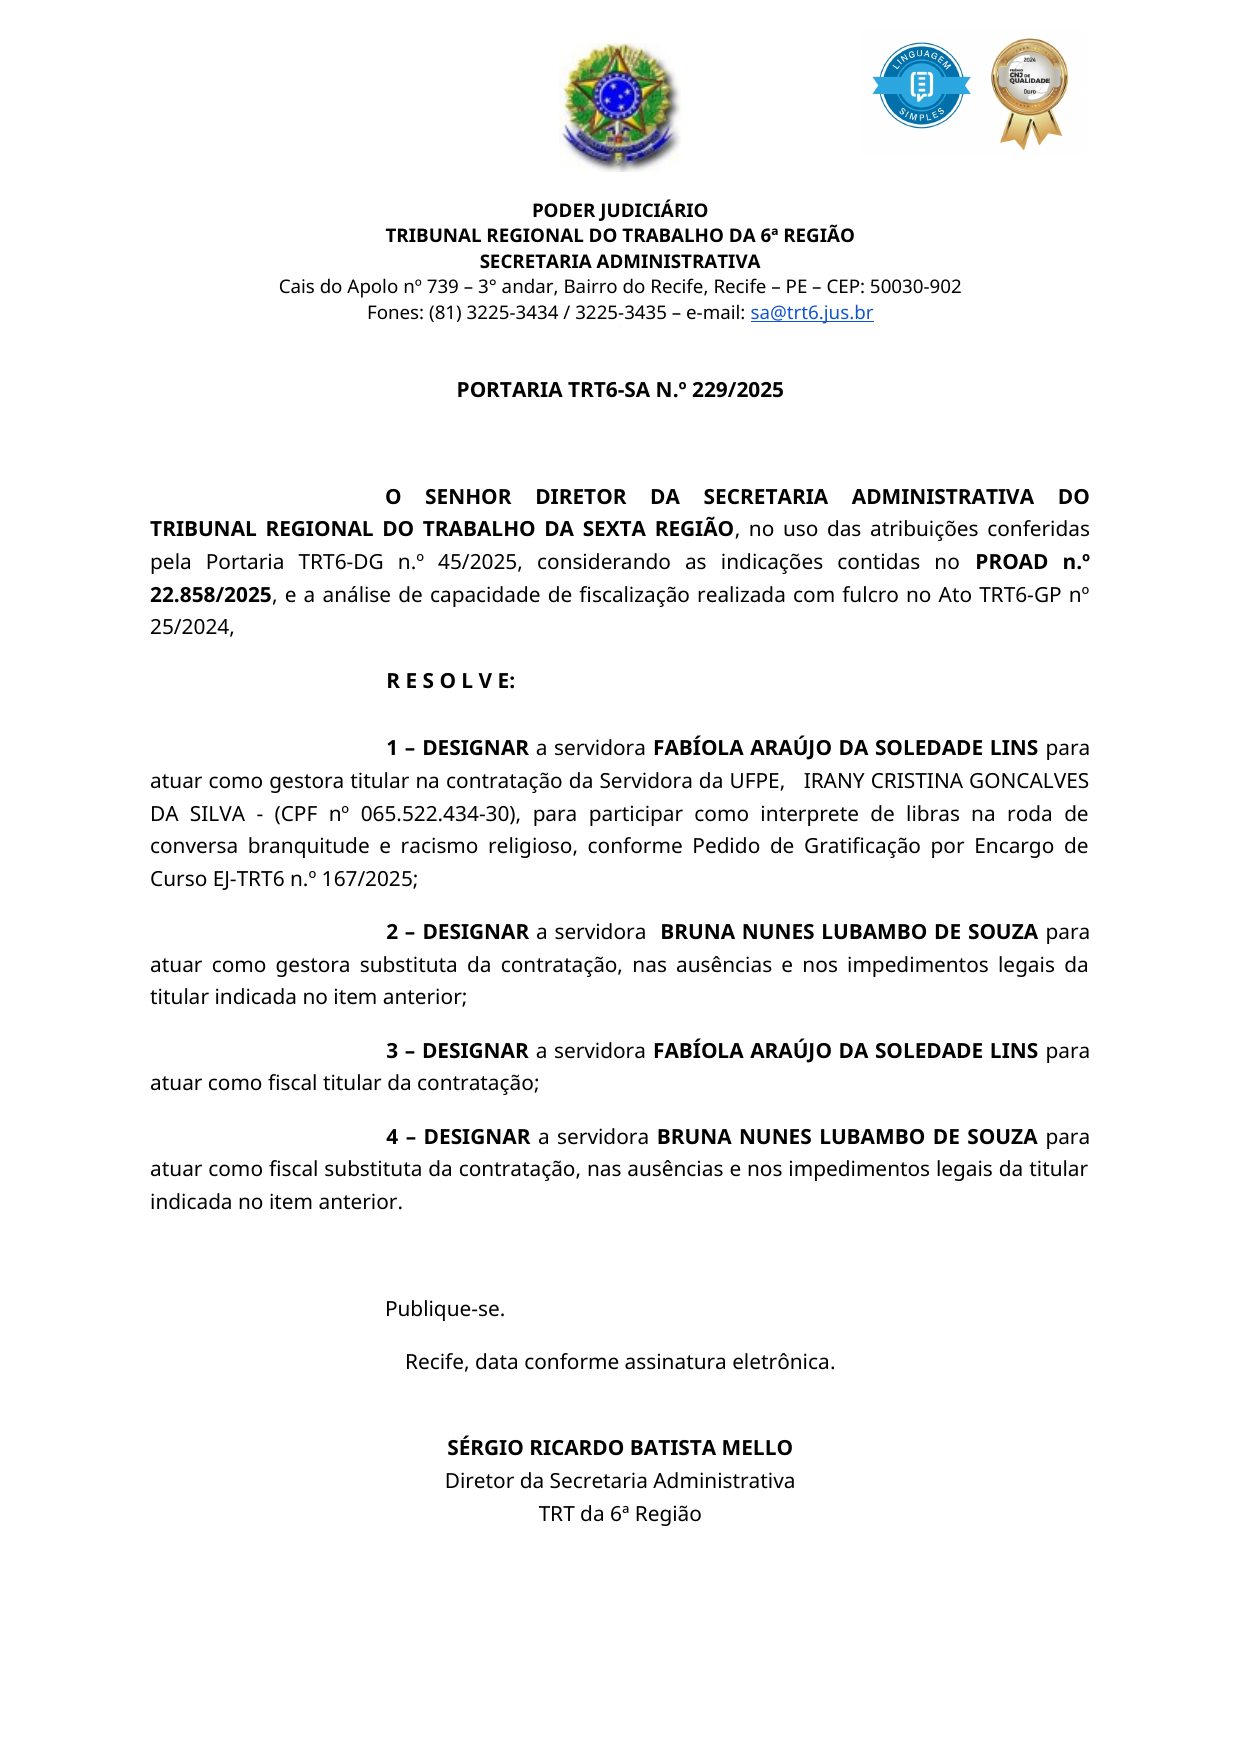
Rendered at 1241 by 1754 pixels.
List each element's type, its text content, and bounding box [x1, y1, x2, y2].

text 2 – DESIGNAR a servidora BRUNA NUNES LUBAMBO DE SOUZA para atuar como gestora substituta da contratação, nas ausências e nos impedimentos legais da titular indicada no item anterior; [150, 917, 1090, 1011]
text 1 – DESIGNAR a servidora FABÍOLA ARAÚJO DA SOLEDADE LINS para atuar como gestora titular na contratação da Servidora da UFPE, IRANY CRISTINA GONCALVES DA SILVA - (CPF nº 065.522.434-30), para participar como interprete de libras na roda de conversa branquitude e racismo religioso, conforme Pedido de Gratificação por Encargo de Curso EJ-TRT6 n.º 167/2025; [150, 733, 1090, 892]
text TRT da 6ª Região [150, 1499, 1090, 1527]
text R E S O L V E: [386, 666, 1090, 694]
text Publique-se. [150, 1294, 1090, 1322]
text 4 – DESIGNAR a servidora BRUNA NUNES LUBAMBO DE SOUZA para atuar como fiscal substituta da contratação, nas ausências e nos impedimentos legais da titular indicada no item anterior. [150, 1122, 1090, 1216]
text O SENHOR DIRETOR DA SECRETARIA ADMINISTRATIVA DO TRIBUNAL REGIONAL DO TRABALHO DA SEXTA REGIÃO, no uso das atribuições conferidas pela Portaria TRT6-DG n.º 45/2025, considerando as indicações contidas no PROAD n.º 22.858/2025, e a análise de capacidade de fiscalização realizada com fulcro no Ato TRT6-GP nº 25/2024, [150, 482, 1090, 641]
text PORTARIA TRT6-SA N.º 229/2025 [150, 375, 1090, 403]
picture [860, 29, 1087, 155]
picture [559, 43, 682, 172]
text 3 – DESIGNAR a servidora FABÍOLA ARAÚJO DA SOLEDADE LINS para atuar como fiscal titular da contratação; [150, 1036, 1090, 1097]
text SÉRGIO RICARDO BATISTA MELLO [150, 1433, 1090, 1462]
text Diretor da Secretaria Administrativa [150, 1466, 1090, 1494]
text Recife, data conforme assinatura eletrônica. [150, 1347, 1090, 1376]
